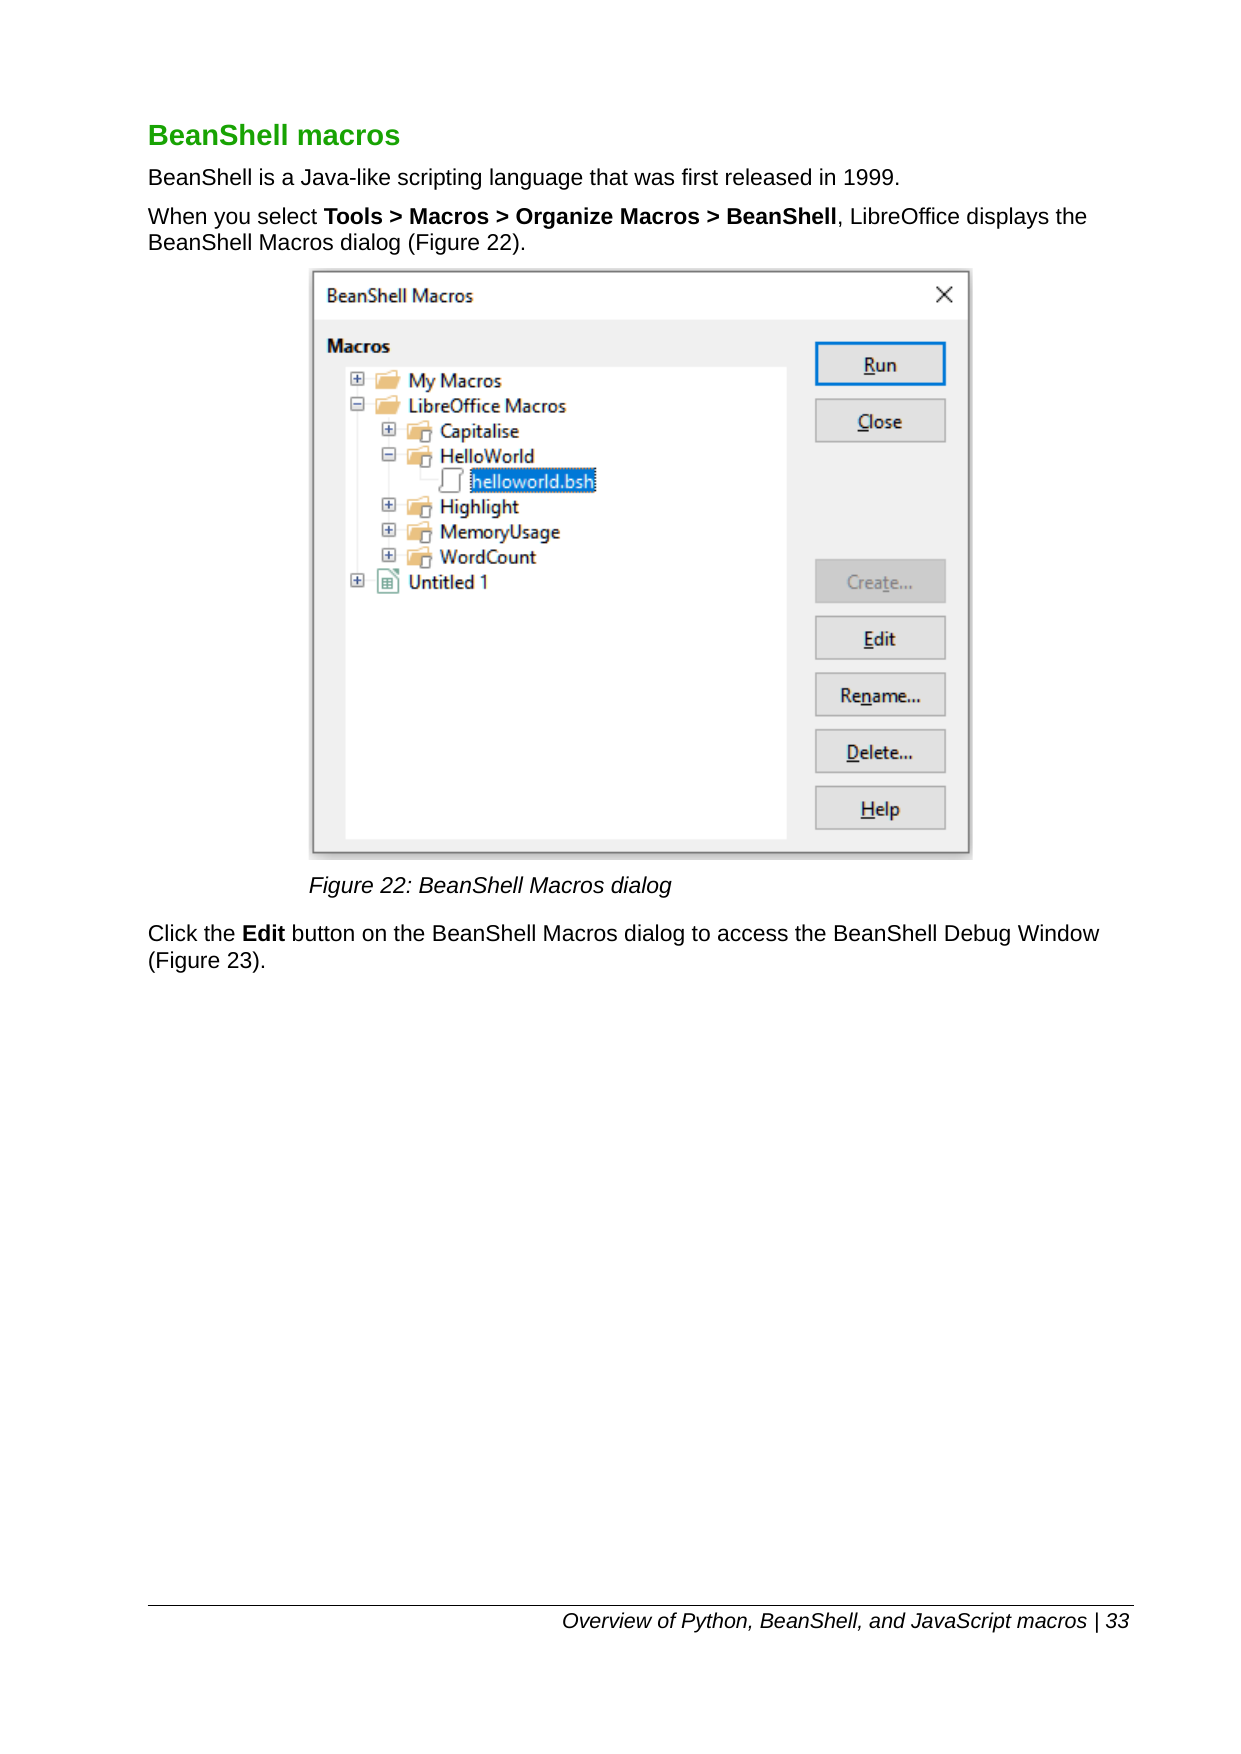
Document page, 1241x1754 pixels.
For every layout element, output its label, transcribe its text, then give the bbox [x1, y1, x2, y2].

picture [308, 268, 973, 860]
text Figure 22: BeanShell Macros dialog [309, 872, 973, 899]
text BeanShell is a Java-like scripting language that was first released in 1999. [148, 164, 1134, 191]
text When you select Tools > Macros > Organize Macros > BeanShell, LibreOffice displays the BeanShell Macros dialog (Figure 22). [148, 203, 1134, 256]
subtitle BeanShell macros [148, 118, 1134, 152]
text Click the Edit button on the BeanShell Macros dialog to access the BeanShell Debug Window (Figure 23). [148, 920, 1134, 973]
